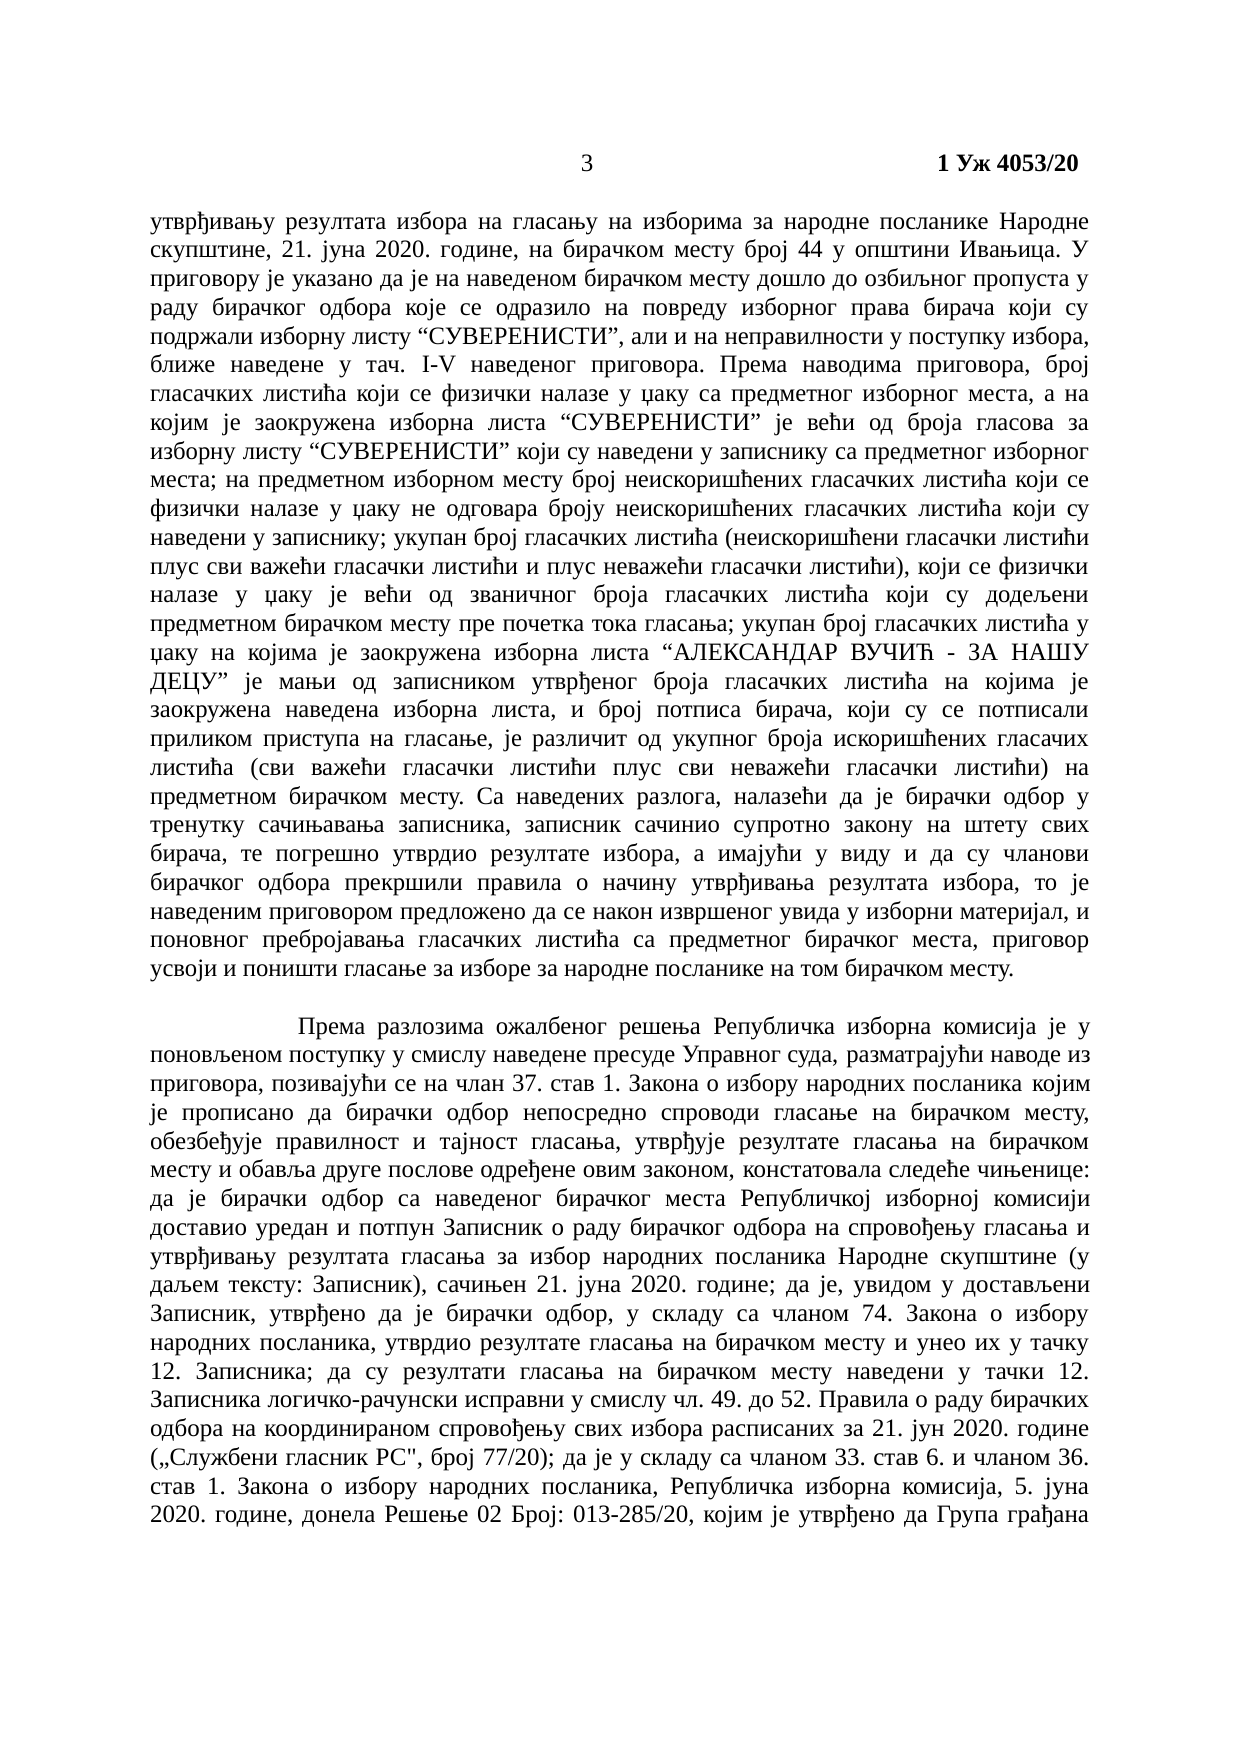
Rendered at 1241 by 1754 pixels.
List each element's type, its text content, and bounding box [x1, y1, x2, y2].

text Према разлозима ожалбеног решења Републичка изборна комисија је у поновљеном поступку у смислу наведене пресуде Управног суда, разматрајући наводе из приговора, позивајући се на члан 37. став 1. Закона о избору народних посланика којим је прописано да бирачки одбор непосредно спроводи гласање на бирачком месту, обезбеђује правилност и тајност гласања, утврђује резултате гласања на бирачком месту и обавља друге послове одређене овим законом, констатовала следеће чињенице: да је бирачки одбор са наведеног бирачког места Републичкој изборној комисији доставио уредан и потпун Записник о раду бирачког одбора на спровођењу гласања и утврђивању резултата гласања за избор народних посланика Народне скупштине (у даљем тексту: Записник), сачињен 21. јуна 2020. године; да је, увидом у достављени Записник, утврђено да је бирачки одбор, у складу са чланом 74. Закона о избору народних посланика, утврдио резултате гласања на бирачком месту и унео их у тачку 12. Записника; да су резултати гласања на бирачком месту наведени у тачки 12. Записника логичко-рачунски исправни у смислу чл. 49. до 52. Правила о раду бирачких одбора на координираном спровођењу свих избора расписаних за 21. јун 2020. године („Службени гласник РС", број 77/20); да је у складу са чланом 33. став 6. и чланом 36. став 1. Закона о избору народних посланика, Републичка изборна комисија, 5. јуна 2020. године, донела Решење 02 Број: 013-285/20, којим је утврђено да Група грађана [150, 1011, 1091, 1528]
text утврђивању резултата избора на гласању на изборима за народне посланике Народне скупштине, 21. јуна 2020. године, на бирачком месту број 44 у општини Ивањица. У приговору је указано да је на наведеном бирачком месту дошло до озбиљног пропуста у раду бирачког одбора које се одразило на повреду изборног права бирача који су подржали изборну листу “СУВЕРЕНИСТИ”, али и на неправилности у поступку избора, ближе наведене у тач. I-V наведеног приговора. Према наводима приговора, број гласачких листића који се физички налазе у џаку са предметног изборног места, а на којим је заокружена изборна листа “СУВЕРЕНИСТИ” је већи од броја гласова за изборну листу “СУВЕРЕНИСТИ” који су наведени у записнику са предметног изборног места; на предметном изборном месту број неискоришћених гласачких листића који се физички налазе у џаку не одговара броју неискоришћених гласачких листића који су наведени у записнику; укупан број гласачких листића (неискоришћени гласачки листићи плус сви важећи гласачки листићи и плус неважећи гласачки листићи), који се физички налазе у џаку је већи од званичног броја гласачких листића који су додељени предметном бирачком месту пре почетка тока гласања; укупан број гласачких листића у џаку на којима је заокружена изборна листа “АЛЕКСАНДАР ВУЧИЋ - ЗА НАШУ ДЕЦУ” је мањи од записником утврђеног броја гласачких листића на којима је заокружена наведена изборна листа, и број потписа бирача, који су се потписали приликом приступа на гласање, је различит од укупног броја искоришћених гласачих листића (сви важећи гласачки листићи плус сви неважећи гласачки листићи) на предметном бирачком месту. Са наведених разлога, налазећи да је бирачки одбор у тренутку сачињавања записника, записник сачинио супротно закону на штету свих бирача, те погрешно утврдио резултате избора, а имајући у виду и да су чланови бирачког одбора прекршили правила о начину утврђивања резултата избора, то је наведеним приговором предложено да се након извршеног увида у изборни материјал, и поновног пребројавања гласачких листића са предметног бирачког места, приговор усвоји и поништи гласање за изборе за народне посланике на том бирачком месту. [150, 206, 1091, 982]
